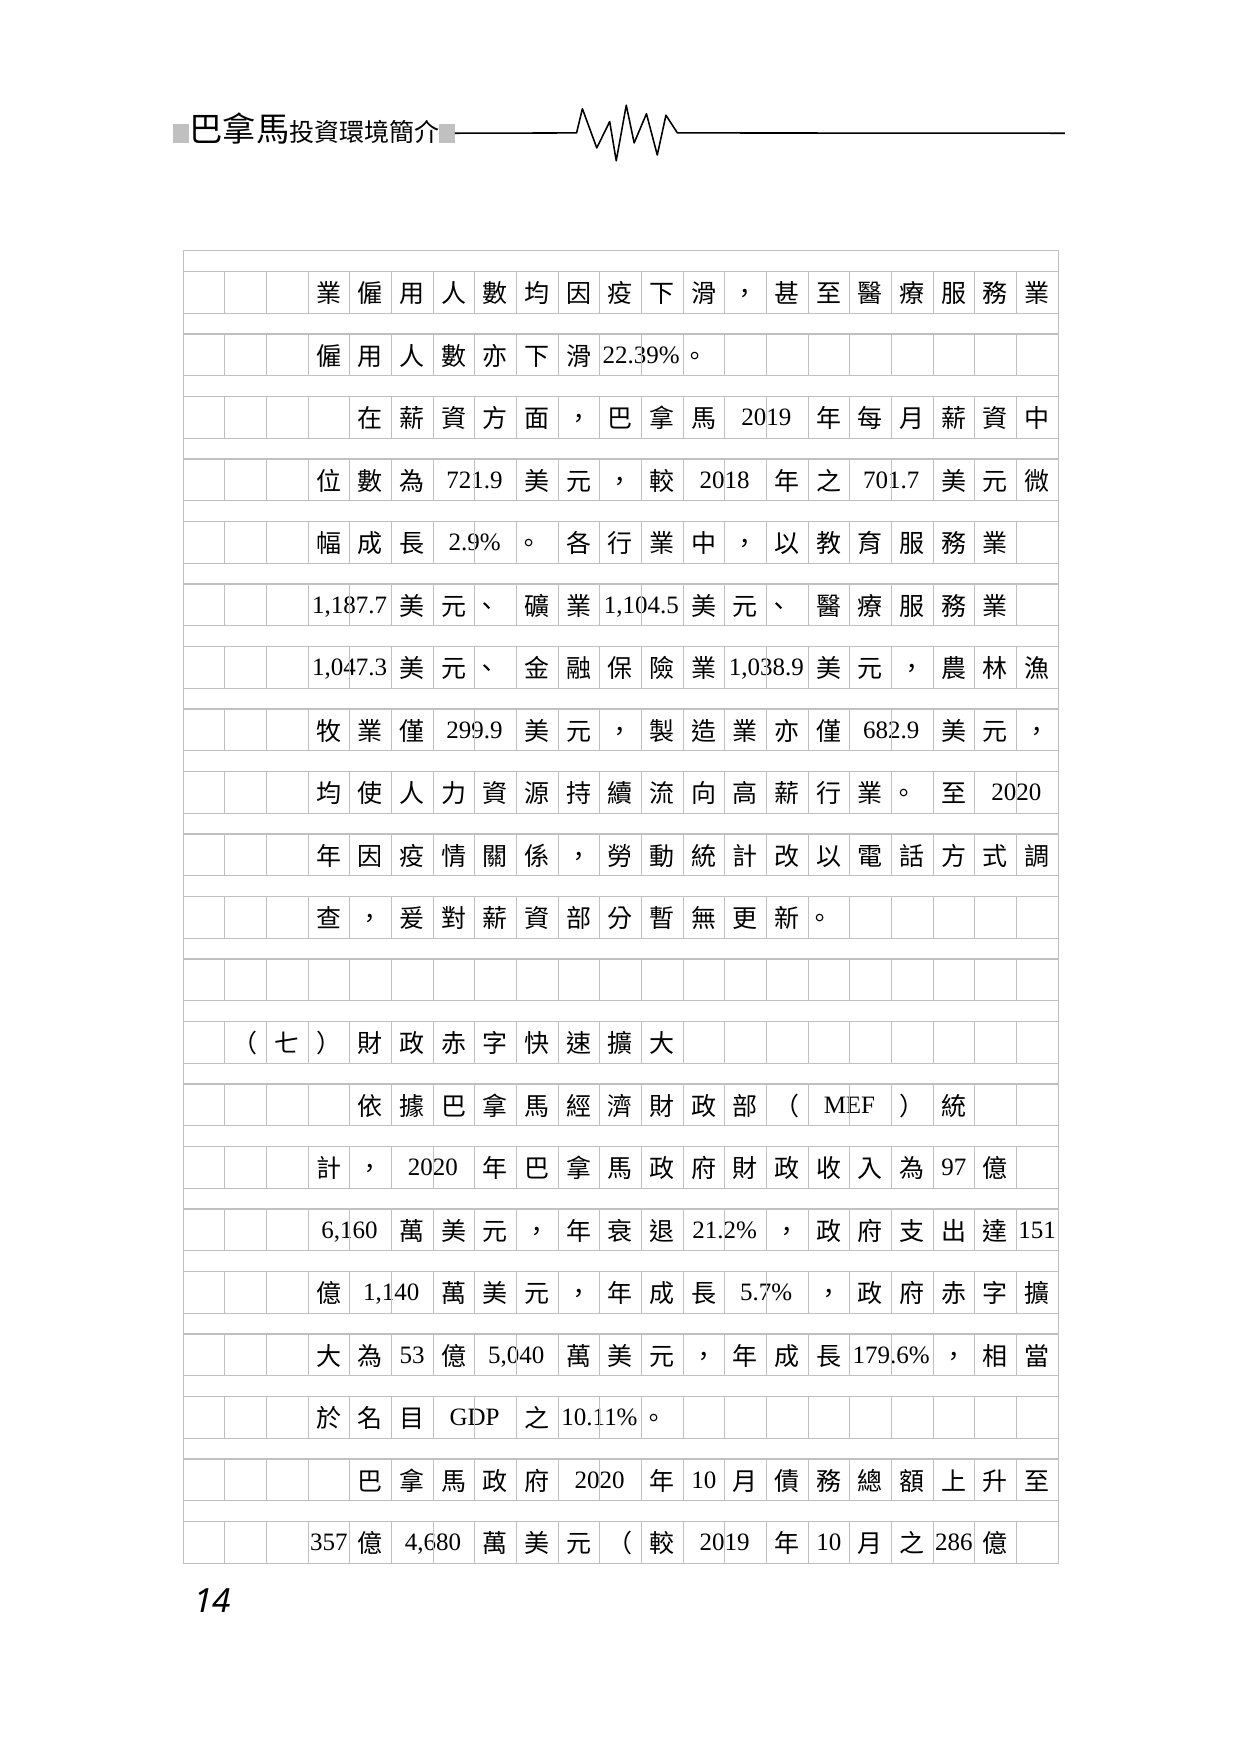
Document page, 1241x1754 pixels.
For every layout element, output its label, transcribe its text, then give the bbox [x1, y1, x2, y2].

text 政 [392, 1022, 433, 1063]
text 在薪資方面，巴拿馬2019年每月薪資中位數為721.9美元，較2018年之701.7美元微幅成長2.9%。各行業中，以教育服務業1,187.7美元、礦業1,104.5美元、醫療服務業1,047.3美元、金融保險業1,038.9美元，農林漁牧業僅299.9美元，製造業亦僅682.9美元，均使人力資源持續流向高薪行業。至2020年因疫情關係，勞動統計改以電話方式調查，爰對薪資部分暫無更新。 [281, 626, 1058, 646]
text [207, 1022, 224, 1063]
text [934, 1022, 974, 1063]
text 在薪資方面，巴拿馬2019年每月薪資中位數為721.9美元，較2018年之701.7美元微幅成長2.9%。各行業中，以教育服務業1,187.7美元、礦業1,104.5美元、醫療服務業1,047.3美元、金融保險業1,038.9美元，農林漁牧業僅299.9美元，製造業亦僅682.9美元，均使人力資源持續流向高薪行業。至2020年因疫情關係，勞動統計改以電話方式調查，爰對薪資部分暫無更新。 [281, 376, 1058, 396]
text 在薪資方面，巴拿馬2019年每月薪資中位數為721.9美元，較2018年之701.7美元微幅成長2.9%。各行業中，以教育服務業1,187.7美元、礦業1,104.5美元、醫療服務業1,047.3美元、金融保險業1,038.9美元，農林漁牧業僅299.9美元，製造業亦僅682.9美元，均使人力資源持續流向高薪行業。至2020年因疫情關係，勞動統計改以電話方式調查，爰對薪資部分暫無更新。 [281, 439, 1058, 458]
text [767, 1022, 808, 1063]
text [1017, 1022, 1058, 1063]
text 字 [475, 1022, 516, 1063]
text 依據巴拿馬經濟財政部（MEF）統計，2020年巴拿馬政府財政收入為97億6,160萬美元，年衰退21.2%，政府支出達151億1,140萬美元，年成長5.7%，政府赤字擴大為53億5,040萬美元，年成長179.6%，相當於名目GDP之10.11%。 [281, 1064, 1058, 1083]
text 赤 [434, 1022, 474, 1063]
text 在薪資方面，巴拿馬2019年每月薪資中位數為721.9美元，較2018年之701.7美元微幅成長2.9%。各行業中，以教育服務業1,187.7美元、礦業1,104.5美元、醫療服務業1,047.3美元、金融保險業1,038.9美元，農林漁牧業僅299.9美元，製造業亦僅682.9美元，均使人力資源持續流向高薪行業。至2020年因疫情關係，勞動統計改以電話方式調查，爰對薪資部分暫無更新。 [281, 876, 1058, 896]
text 在薪資方面，巴拿馬2019年每月薪資中位數為721.9美元，較2018年之701.7美元微幅成長2.9%。各行業中，以教育服務業1,187.7美元、礦業1,104.5美元、醫療服務業1,047.3美元、金融保險業1,038.9美元，農林漁牧業僅299.9美元，製造業亦僅682.9美元，均使人力資源持續流向高薪行業。至2020年因疫情關係，勞動統計改以電話方式調查，爰對薪資部分暫無更新。 [281, 501, 1058, 521]
text [975, 1022, 1016, 1063]
text 依據巴拿馬經濟財政部（MEF）統計，2020年巴拿馬政府財政收入為97億6,160萬美元，年衰退21.2%，政府支出達151億1,140萬美元，年成長5.7%，政府赤字擴大為53億5,040萬美元，年成長179.6%，相當於名目GDP之10.11%。 [281, 1189, 1058, 1208]
text 快 [517, 1022, 558, 1063]
text 依據巴拿馬統計局（INEC）於2020年9月之勞動統計，巴拿馬15歲以上勞動力計有318萬人，其中工作人口約163萬人，占勞動力之63%，惟較去年衰退15%，失業率則創新高達18.5%。倘以產業區分，以商業僱用達276,014人居首位，其次依序為農林漁牧業229,442人、製造業147,509人、建築業138,729人及教育業125,056人等，其中教育業成長率達18.4%，製造業則微幅成長1.88%，其餘行業僱用人數均因疫下滑，甚至醫療服務業僱用人數亦下滑22.39%。 [281, 314, 1058, 333]
text 在薪資方面，巴拿馬2019年每月薪資中位數為721.9美元，較2018年之701.7美元微幅成長2.9%。各行業中，以教育服務業1,187.7美元、礦業1,104.5美元、醫療服務業1,047.3美元、金融保險業1,038.9美元，農林漁牧業僅299.9美元，製造業亦僅682.9美元，均使人力資源持續流向高薪行業。至2020年因疫情關係，勞動統計改以電話方式調查，爰對薪資部分暫無更新。 [281, 564, 1058, 583]
text 七 [267, 1022, 308, 1063]
text 速 [559, 1022, 599, 1063]
text 財 [350, 1022, 391, 1063]
text 在薪資方面，巴拿馬2019年每月薪資中位數為721.9美元，較2018年之701.7美元微幅成長2.9%。各行業中，以教育服務業1,187.7美元、礦業1,104.5美元、醫療服務業1,047.3美元、金融保險業1,038.9美元，農林漁牧業僅299.9美元，製造業亦僅682.9美元，均使人力資源持續流向高薪行業。至2020年因疫情關係，勞動統計改以電話方式調查，爰對薪資部分暫無更新。 [281, 814, 1058, 833]
text [892, 1022, 933, 1063]
text 擴 [600, 1022, 641, 1063]
text [850, 1022, 891, 1063]
text [207, 1001, 1058, 1021]
text 巴拿馬政府2020年10月債務總額上升至357億4,680萬美元（較2019年10月之286億4,200萬美元大幅成長24.8%），已相當於名目GDP之67.53%，其中外債部分為289億8,420萬美元，同比成長28.1%。按巴國政府在國際市場發行之債券占債務總額之59%，多邊組織僅為20.5%，顯示巴國債信尚可，爰可於國際市場募資。 [281, 1439, 1058, 1458]
text 依據巴拿馬經濟財政部（MEF）統計，2020年巴拿馬政府財政收入為97億6,160萬美元，年衰退21.2%，政府支出達151億1,140萬美元，年成長5.7%，政府赤字擴大為53億5,040萬美元，年成長179.6%，相當於名目GDP之10.11%。 [281, 1314, 1058, 1333]
text 依據巴拿馬統計局（INEC）於2020年9月之勞動統計，巴拿馬15歲以上勞動力計有318萬人，其中工作人口約163萬人，占勞動力之63%，惟較去年衰退15%，失業率則創新高達18.5%。倘以產業區分，以商業僱用達276,014人居首位，其次依序為農林漁牧業229,442人、製造業147,509人、建築業138,729人及教育業125,056人等，其中教育業成長率達18.4%，製造業則微幅成長1.88%，其餘行業僱用人數均因疫下滑，甚至醫療服務業僱用人數亦下滑22.39%。 [281, 251, 1058, 271]
text 依據巴拿馬經濟財政部（MEF）統計，2020年巴拿馬政府財政收入為97億6,160萬美元，年衰退21.2%，政府支出達151億1,140萬美元，年成長5.7%，政府赤字擴大為53億5,040萬美元，年成長179.6%，相當於名目GDP之10.11%。 [281, 1251, 1058, 1271]
text [684, 1022, 724, 1063]
text 在薪資方面，巴拿馬2019年每月薪資中位數為721.9美元，較2018年之701.7美元微幅成長2.9%。各行業中，以教育服務業1,187.7美元、礦業1,104.5美元、醫療服務業1,047.3美元、金融保險業1,038.9美元，農林漁牧業僅299.9美元，製造業亦僅682.9美元，均使人力資源持續流向高薪行業。至2020年因疫情關係，勞動統計改以電話方式調查，爰對薪資部分暫無更新。 [281, 751, 1058, 771]
text 大 [642, 1022, 683, 1063]
text 巴拿馬政府2020年10月債務總額上升至357億4,680萬美元（較2019年10月之286億4,200萬美元大幅成長24.8%），已相當於名目GDP之67.53%，其中外債部分為289億8,420萬美元，同比成長28.1%。按巴國政府在國際市場發行之債券占債務總額之59%，多邊組織僅為20.5%，顯示巴國債信尚可，爰可於國際市場募資。 [281, 1501, 1058, 1521]
text 依據巴拿馬經濟財政部（MEF）統計，2020年巴拿馬政府財政收入為97億6,160萬美元，年衰退21.2%，政府支出達151億1,140萬美元，年成長5.7%，政府赤字擴大為53億5,040萬美元，年成長179.6%，相當於名目GDP之10.11%。 [281, 1376, 1058, 1396]
text （ [225, 1022, 266, 1063]
text [809, 1022, 849, 1063]
text [725, 1022, 766, 1063]
text 依據巴拿馬經濟財政部（MEF）統計，2020年巴拿馬政府財政收入為97億6,160萬美元，年衰退21.2%，政府支出達151億1,140萬美元，年成長5.7%，政府赤字擴大為53億5,040萬美元，年成長179.6%，相當於名目GDP之10.11%。 [281, 1126, 1058, 1146]
text ） [309, 1022, 349, 1063]
text 在薪資方面，巴拿馬2019年每月薪資中位數為721.9美元，較2018年之701.7美元微幅成長2.9%。各行業中，以教育服務業1,187.7美元、礦業1,104.5美元、醫療服務業1,047.3美元、金融保險業1,038.9美元，農林漁牧業僅299.9美元，製造業亦僅682.9美元，均使人力資源持續流向高薪行業。至2020年因疫情關係，勞動統計改以電話方式調查，爰對薪資部分暫無更新。 [281, 689, 1058, 708]
